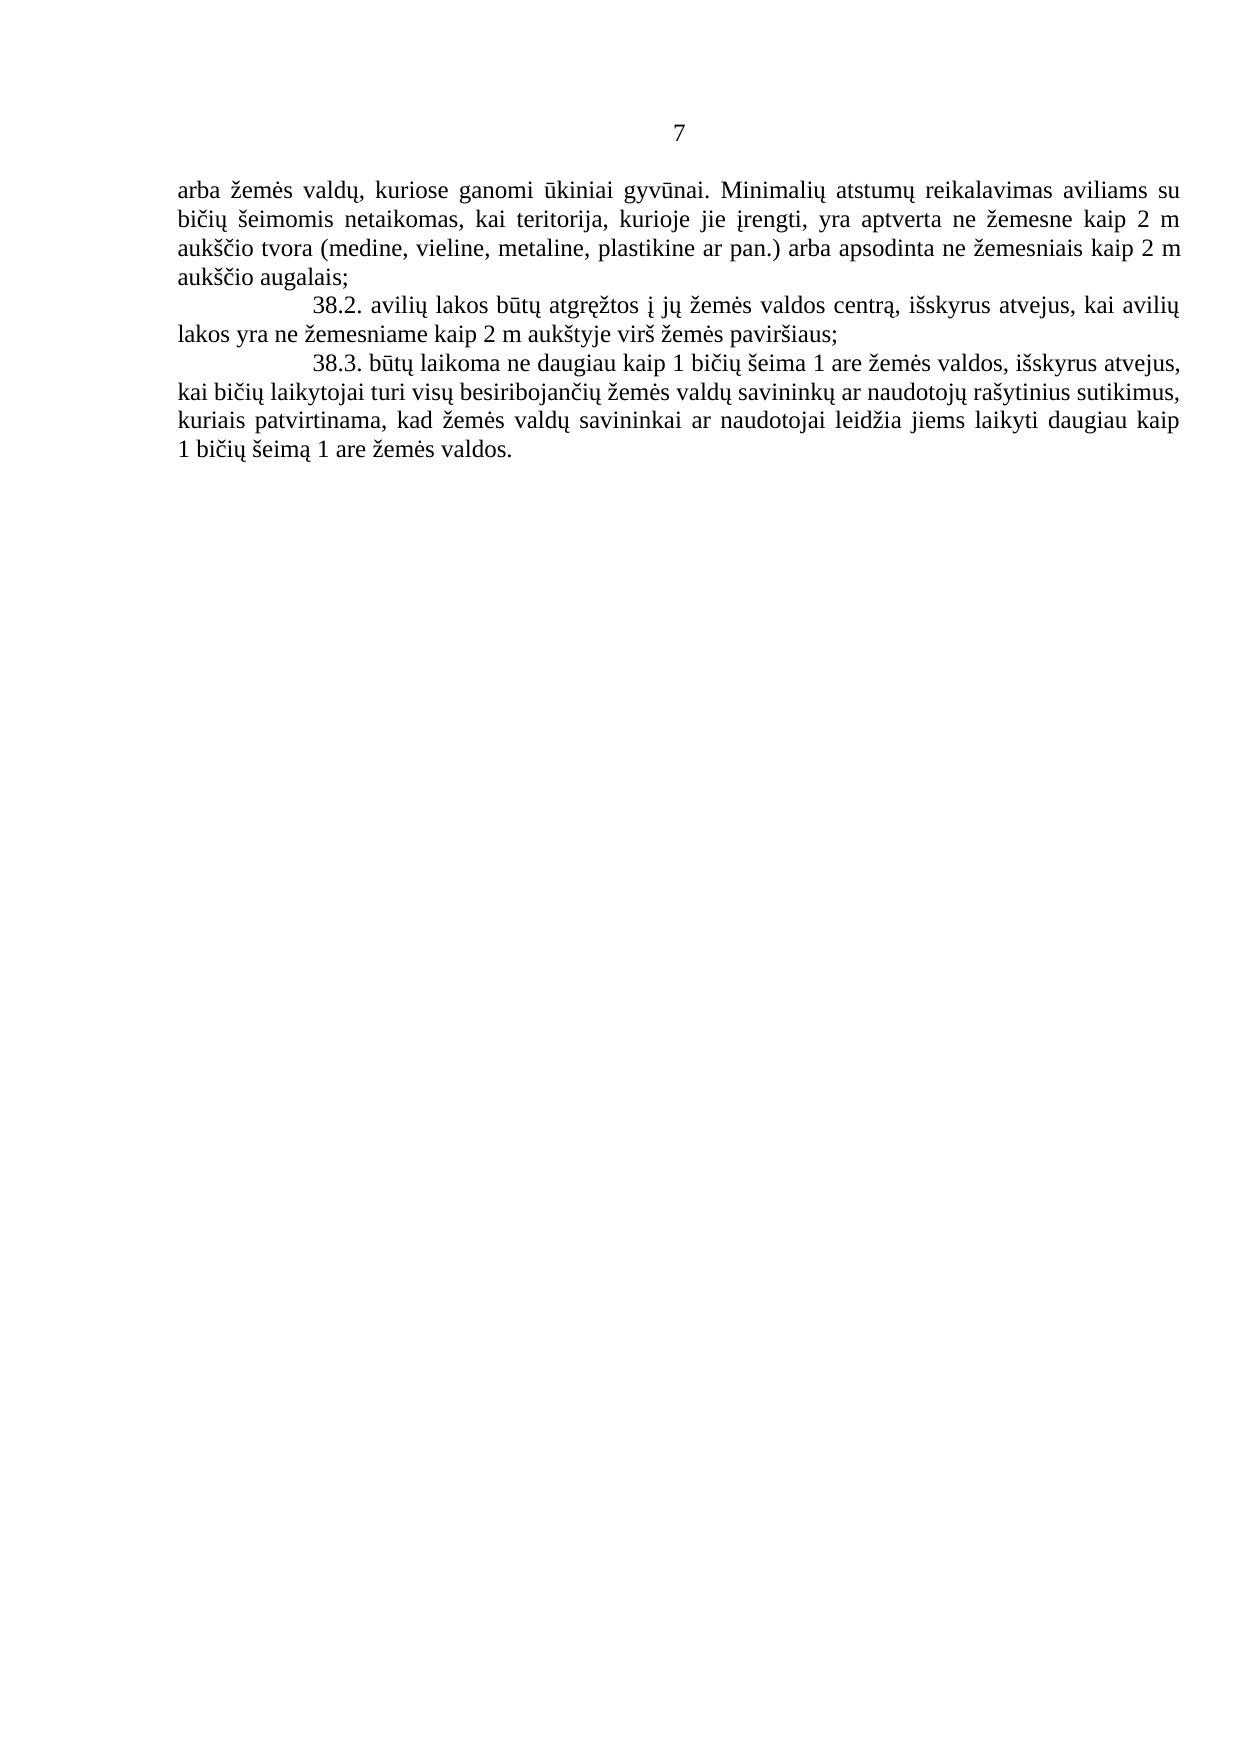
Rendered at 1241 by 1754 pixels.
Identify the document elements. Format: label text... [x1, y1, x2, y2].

text arba žemės valdų, kuriose ganomi ūkiniai gyvūnai. Minimalių atstumų reikalavimas aviliams su bičių šeimomis netaikomas, kai teritorija, kurioje jie įrengti, yra aptverta ne žemesne kaip 2 m aukščio tvora (medine, vieline, metaline, plastikine ar pan.) arba apsodinta ne žemesniais kaip 2 m aukščio augalais; [177, 176, 1181, 291]
text 38.2. avilių lakos būtų atgręžtos į jų žemės valdos centrą, išskyrus atvejus, kai avilių lakos yra ne žemesniame kaip 2 m aukštyje virš žemės paviršiaus; [177, 291, 1181, 348]
text 38.3. būtų laikoma ne daugiau kaip 1 bičių šeima 1 are žemės valdos, išskyrus atvejus, kai bičių laikytojai turi visų besiribojančių žemės valdų savininkų ar naudotojų rašytinius sutikimus, kuriais patvirtinama, kad žemės valdų savininkai ar naudotojai leidžia jiems laikyti daugiau kaip 1 bičių šeimą 1 are žemės valdos. [177, 348, 1181, 463]
